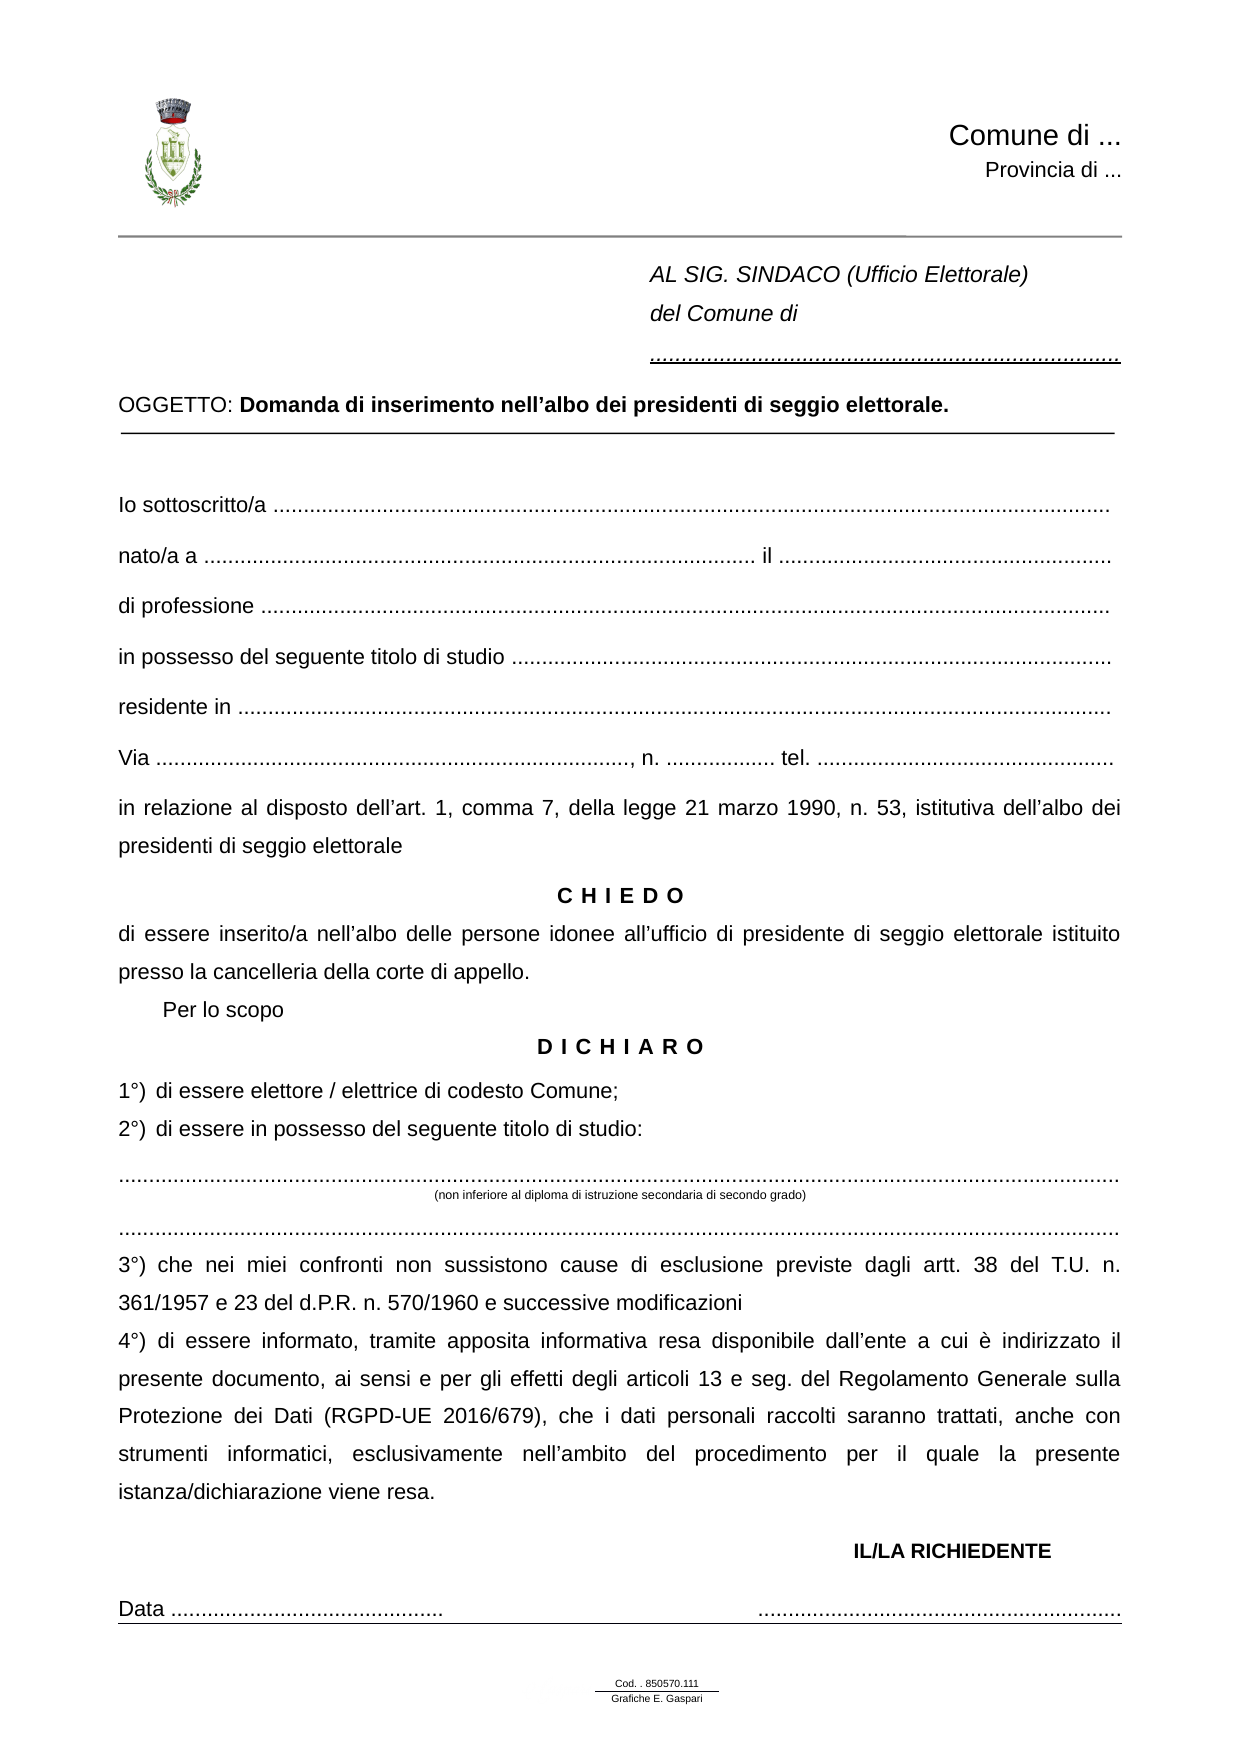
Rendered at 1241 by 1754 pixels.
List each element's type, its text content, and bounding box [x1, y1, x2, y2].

subtitle DICHIARO [118, 1034, 1122, 1059]
list Via .............................................................................., n. .................. tel. ................................................. [118, 744, 1122, 770]
list di essere elettore / elettrice di codesto Comune; [118, 1078, 1122, 1103]
text ..................................................................................................................................................................... [118, 1214, 1122, 1239]
text Per lo scopo [118, 996, 1122, 1022]
text 3°) che nei miei confronti non sussistono cause di esclusione previste dagli artt. 38 del T.U. n. 361/1957 e 23 del d.P.R. n. 570/1960 e successive modificazioni [118, 1252, 1122, 1315]
text in relazione al disposto dell’art. 1, comma 7, della legge 21 marzo 1990, n. 53, istitutiva dell’albo dei presidenti di seggio elettorale [118, 795, 1122, 858]
text (non inferiore al diploma di istruzione secondaria di secondo grado) [118, 1187, 1122, 1202]
picture [122, 87, 224, 219]
subtitle IL/LA RICHIEDENTE [768, 1539, 1122, 1563]
text Data ............................................. ............................................................ [118, 1596, 1122, 1623]
list in possesso del seguente titolo di studio ................................................................................................... [118, 644, 1122, 669]
list di essere in possesso del seguente titolo di studio: [118, 1116, 1122, 1141]
list del Comune di [650, 300, 1122, 326]
text Provincia di ... [224, 157, 1122, 182]
text ..................................................................................................................................................................... [118, 1162, 1122, 1187]
text di essere inserito/a nell’albo delle persone idonee all’ufficio di presidente di seggio elettorale istituito presso la cancelleria della corte di appello. [118, 921, 1122, 984]
text Comune di ... [224, 118, 1122, 152]
list di professione ............................................................................................................................................ [118, 593, 1122, 618]
list nato/a a ........................................................................................... il ....................................................... [118, 543, 1122, 568]
text CHIEDO [118, 883, 1122, 908]
text 4°) di essere informato, tramite apposita informativa resa disponibile dall’ente a cui è indirizzato il presente documento, ai sensi e per gli effetti degli articoli 13 e seg. del Regolamento Generale sulla Protezione dei Dati (RGPD-UE 2016/679), che i dati personali raccolti saranno trattati, anche con strumenti informatici, esclusivamente nell’ambito del procedimento per il quale la presente istanza/dichiarazione viene resa. [118, 1328, 1122, 1504]
list residente in ................................................................................................................................................ [118, 694, 1122, 719]
list OGGETTO: Domanda di inserimento nell’albo dei presidenti di seggio elettorale. [118, 392, 1122, 417]
list .......................................................................... [650, 339, 1122, 366]
list AL SIG. SINDACO (Ufficio Elettorale) [650, 261, 1122, 287]
list Io sottoscritto/a .......................................................................................................................................... [118, 429, 1122, 518]
